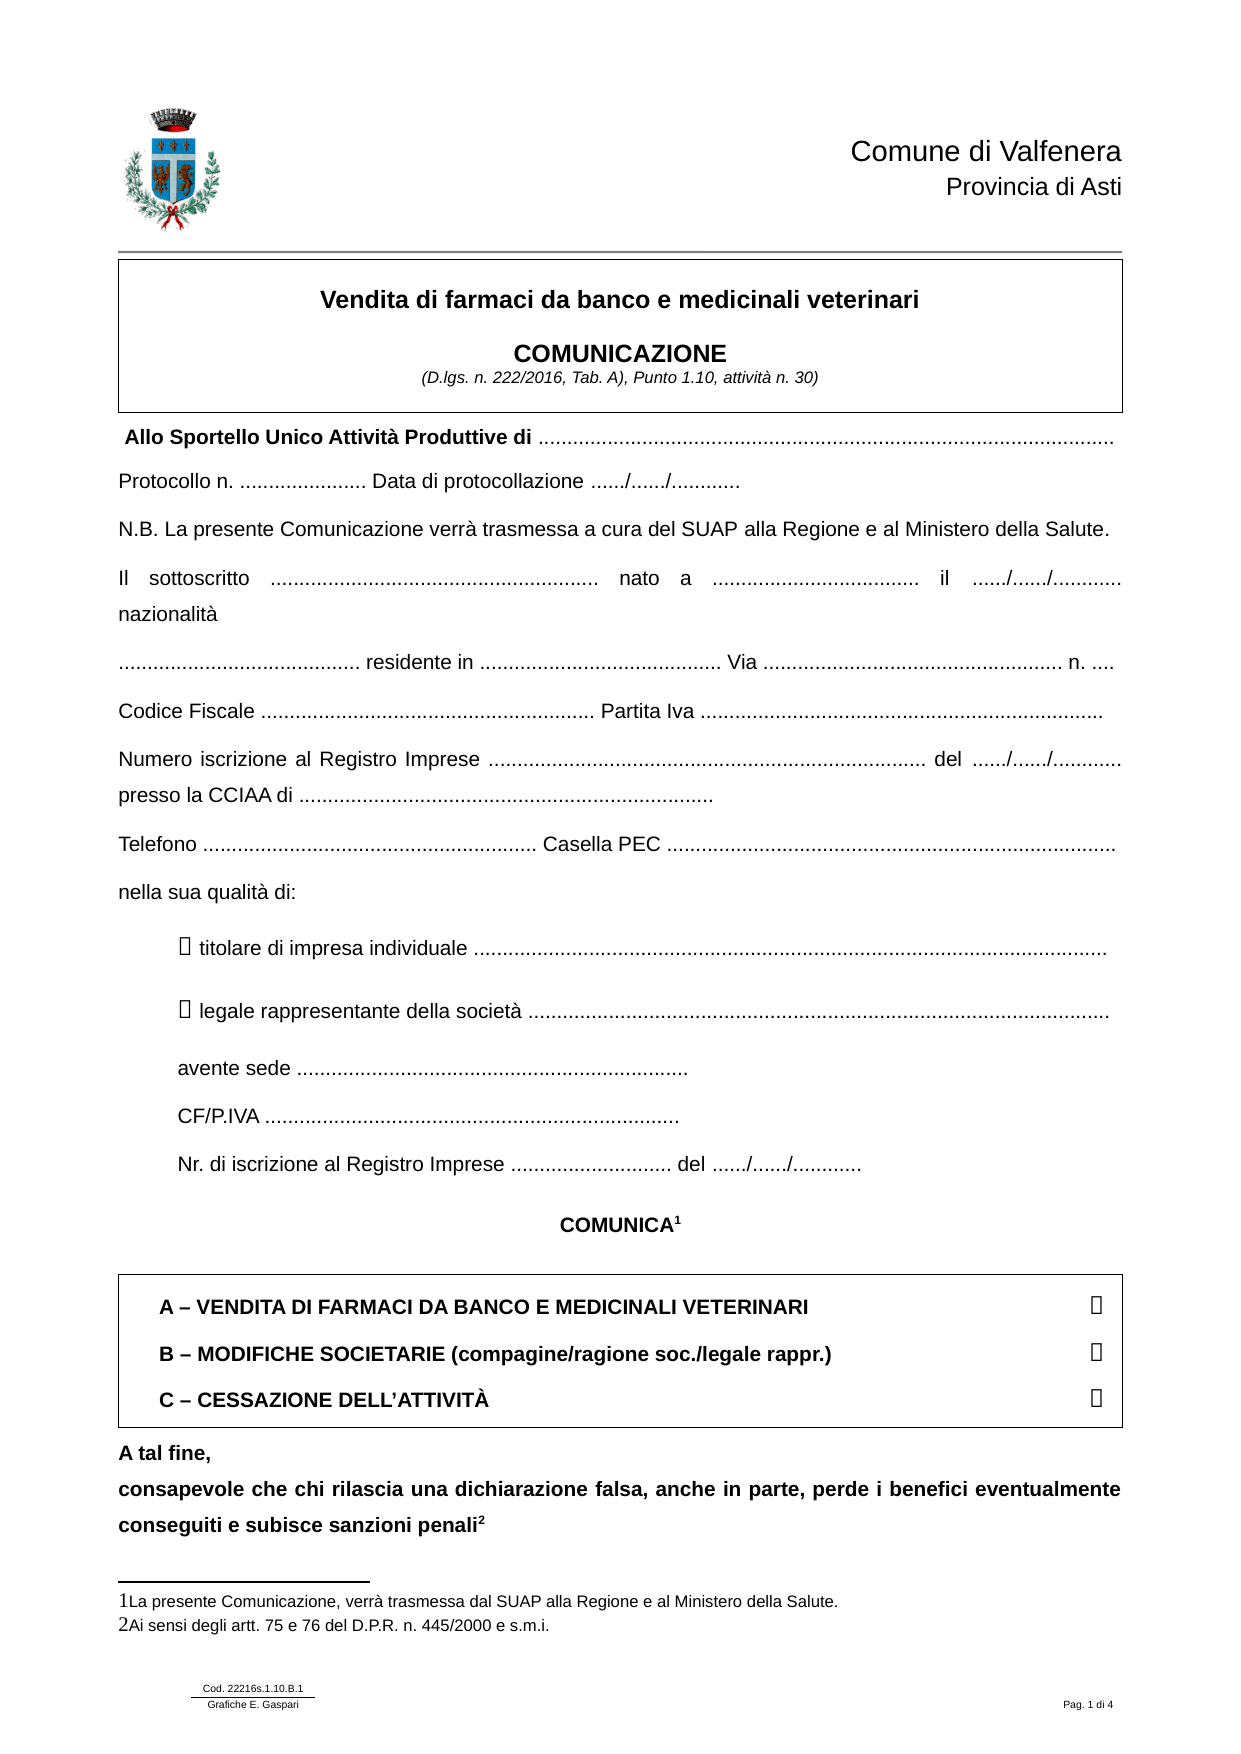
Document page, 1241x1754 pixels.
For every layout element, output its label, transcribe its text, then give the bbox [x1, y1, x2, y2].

picture [122, 103, 224, 234]
text consapevole che chi rilascia una dichiarazione falsa, anche in parte, perde i benefici eventualmente conseguiti e subisce sanzioni penali [118, 1477, 1122, 1537]
text Nr. di iscrizione al Registro Imprese ............................ del ....../....../............ [177, 1152, 1122, 1176]
text Comune di Valfenera [224, 134, 1122, 167]
table_header Vendita di farmaci da banco e medicinali veterinari COMUNICAZIONE (D.lgs. n. 222/2016, Tab. A), Punto 1.10, attività n. 30) [119, 260, 1122, 412]
text avente sede .................................................................... [177, 1055, 1122, 1079]
text nella sua qualità di: [118, 880, 1122, 904]
text Allo Sportello Unico Attività Produttive di .................................................................................................... [118, 425, 1122, 449]
text A tal fine, [118, 1441, 1122, 1465]
text Ai sensi degli artt. 75 e 76 del D.P.R. n. 445/2000 e s.m.i. [118, 1612, 1122, 1636]
text La presente Comunicazione, verrà trasmessa dal SUAP alla Regione e al Ministero della Salute. [118, 1588, 1122, 1612]
text  legale rappresentante della società ..................................................................................................... [177, 992, 1122, 1026]
text .......................................... residente in .......................................... Via .................................................... n. .... [118, 650, 1122, 674]
text Protocollo n. ...................... Data di protocollazione ....../....../............ [118, 469, 1122, 493]
text Numero iscrizione al Registro Imprese ............................................................................ del ....../....../............ presso la CCIAA di ........................................................................ [118, 747, 1122, 807]
text N.B. La presente Comunicazione verrà trasmessa a cura del SUAP alla Regione e al Ministero della Salute. [118, 517, 1122, 541]
text Provincia di Asti [224, 172, 1122, 201]
text COMUNICA [118, 1213, 1122, 1237]
text Telefono .......................................................... Casella PEC .............................................................................. [118, 831, 1122, 855]
text Il sottoscritto ......................................................... nato a .................................... il ....../....../............ nazionalità [118, 566, 1122, 626]
table_header A – VENDITA DI FARMACI DA BANCO E MEDICINALI VETERINARI  B – MODIFICHE SOCIETARIE (compagine/ragione soc./legale rappr.)  C – CESSAZIONE DELL’ATTIVITÀ  [119, 1275, 1122, 1427]
text Codice Fiscale .......................................................... Partita Iva ...................................................................... [118, 698, 1122, 722]
text CF/P.IVA ........................................................................ [177, 1104, 1122, 1128]
text  titolare di impresa individuale .............................................................................................................. [177, 928, 1122, 962]
